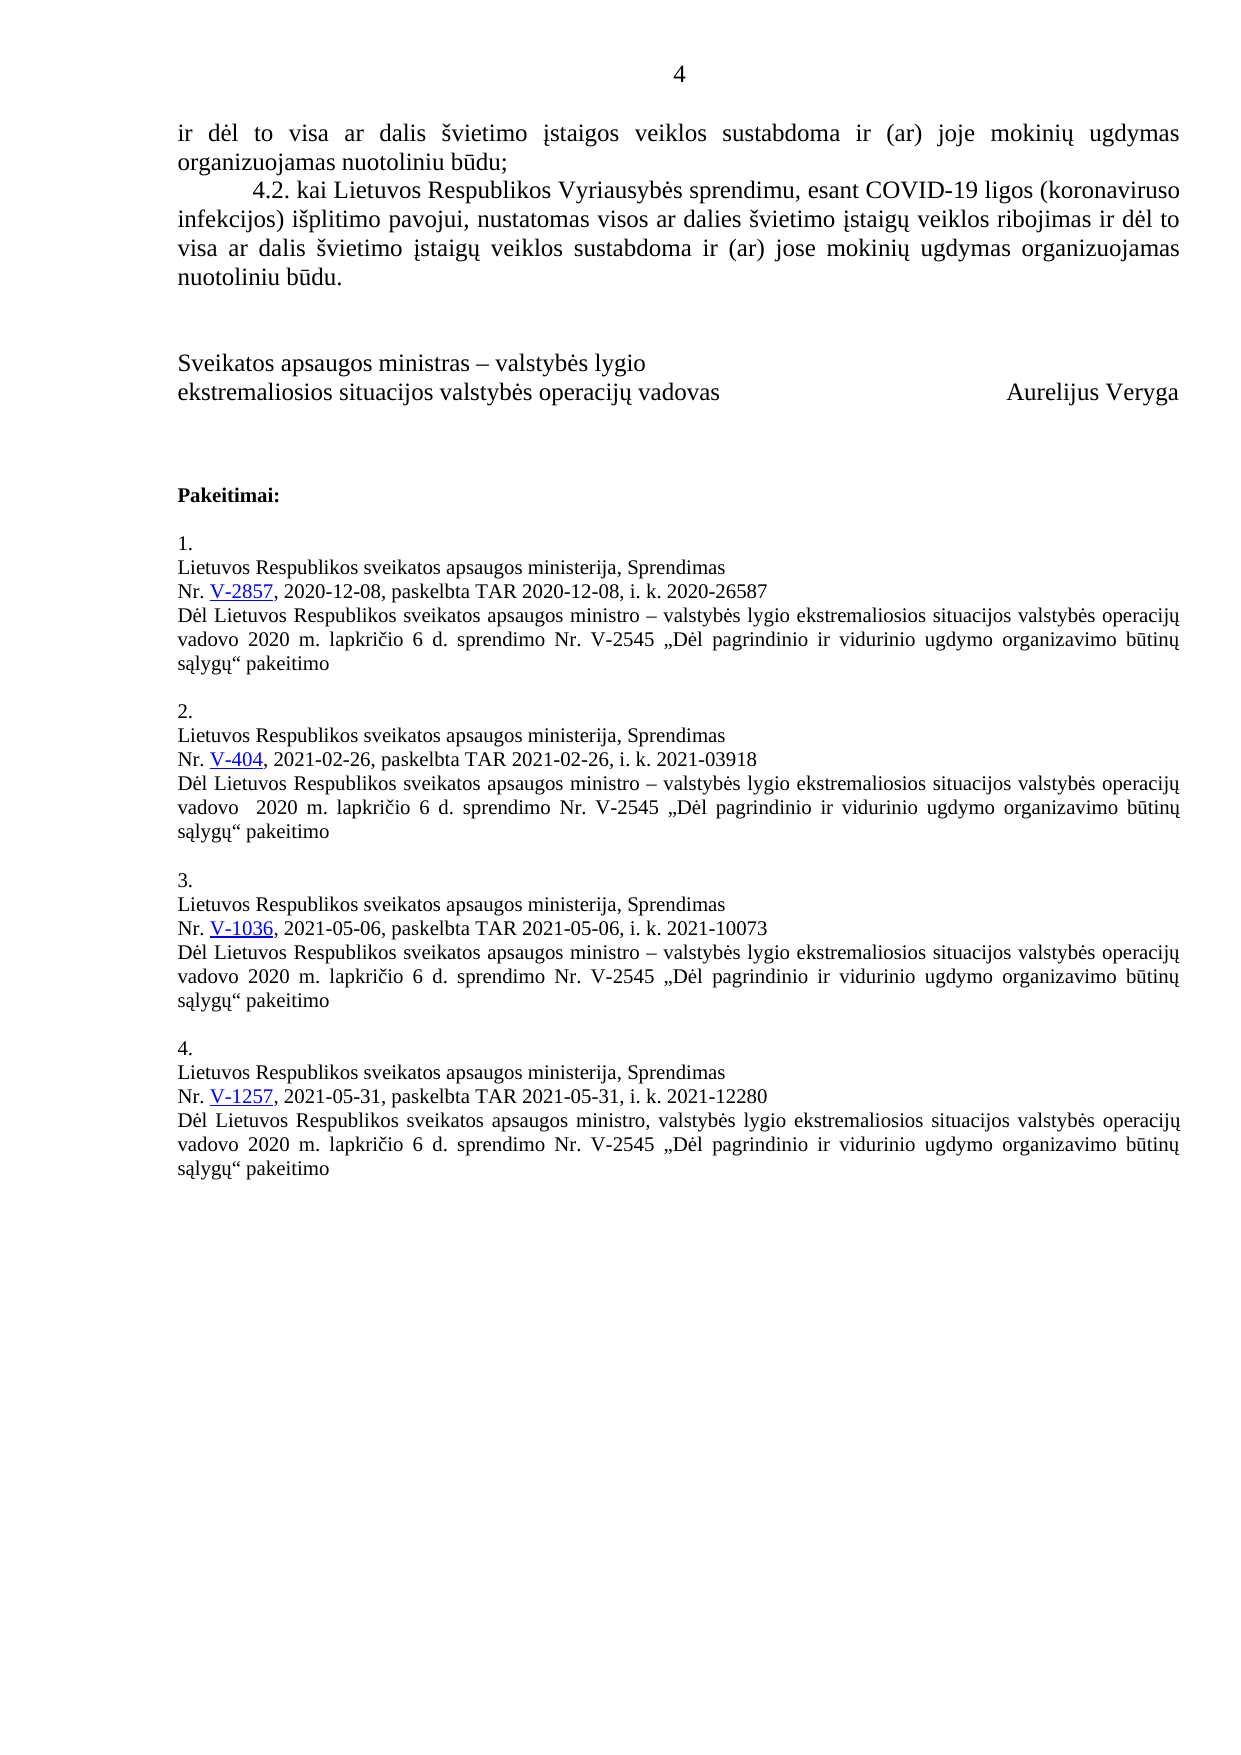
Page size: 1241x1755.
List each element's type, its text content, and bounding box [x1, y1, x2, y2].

text Nr. V-2857, 2020-12-08, paskelbta TAR 2020-12-08, i. k. 2020-26587 [177, 579, 1181, 603]
text Nr. V-404, 2021-02-26, paskelbta TAR 2021-02-26, i. k. 2021-03918 [177, 747, 1181, 771]
text Dėl Lietuvos Respublikos sveikatos apsaugos ministro – valstybės lygio ekstremaliosios situacijos valstybės operacijų vadovo 2020 m. lapkričio 6 d. sprendimo Nr. V-2545 „Dėl pagrindinio ir vidurinio ugdymo organizavimo būtinų sąlygų“ pakeitimo [177, 940, 1181, 1012]
text Pakeitimai: [177, 482, 1181, 507]
text ekstremaliosios situacijos valstybės operacijų vadovas Aurelijus Veryga [177, 377, 1181, 406]
text Dėl Lietuvos Respublikos sveikatos apsaugos ministro, valstybės lygio ekstremaliosios situacijos valstybės operacijų vadovo 2020 m. lapkričio 6 d. sprendimo Nr. V-2545 „Dėl pagrindinio ir vidurinio ugdymo organizavimo būtinų sąlygų“ pakeitimo [177, 1108, 1181, 1180]
text 4.2. kai Lietuvos Respublikos Vyriausybės sprendimu, esant COVID-19 ligos (koronaviruso infekcijos) išplitimo pavojui, nustatomas visos ar dalies švietimo įstaigų veiklos ribojimas ir dėl to visa ar dalis švietimo įstaigų veiklos sustabdoma ir (ar) jose mokinių ugdymas organizuojamas nuotoliniu būdu. [177, 176, 1181, 291]
text 1. [177, 531, 1181, 555]
text Lietuvos Respublikos sveikatos apsaugos ministerija, Sprendimas [177, 892, 1181, 916]
text ir dėl to visa ar dalis švietimo įstaigos veiklos sustabdoma ir (ar) joje mokinių ugdymas organizuojamas nuotoliniu būdu; [177, 118, 1181, 176]
text Sveikatos apsaugos ministras – valstybės lygio [177, 348, 1181, 377]
text Nr. V-1257, 2021-05-31, paskelbta TAR 2021-05-31, i. k. 2021-12280 [177, 1084, 1181, 1108]
text Dėl Lietuvos Respublikos sveikatos apsaugos ministro – valstybės lygio ekstremaliosios situacijos valstybės operacijų vadovo 2020 m. lapkričio 6 d. sprendimo Nr. V-2545 „Dėl pagrindinio ir vidurinio ugdymo organizavimo būtinų sąlygų“ pakeitimo [177, 603, 1181, 675]
text Nr. V-1036, 2021-05-06, paskelbta TAR 2021-05-06, i. k. 2021-10073 [177, 916, 1181, 940]
text Lietuvos Respublikos sveikatos apsaugos ministerija, Sprendimas [177, 1060, 1181, 1084]
text Lietuvos Respublikos sveikatos apsaugos ministerija, Sprendimas [177, 723, 1181, 747]
text 3. [177, 867, 1181, 892]
text Dėl Lietuvos Respublikos sveikatos apsaugos ministro – valstybės lygio ekstremaliosios situacijos valstybės operacijų vadovo 2020 m. lapkričio 6 d. sprendimo Nr. V-2545 „Dėl pagrindinio ir vidurinio ugdymo organizavimo būtinų sąlygų“ pakeitimo [177, 771, 1181, 843]
text 2. [177, 699, 1181, 723]
text 4. [177, 1036, 1181, 1060]
text Lietuvos Respublikos sveikatos apsaugos ministerija, Sprendimas [177, 555, 1181, 579]
